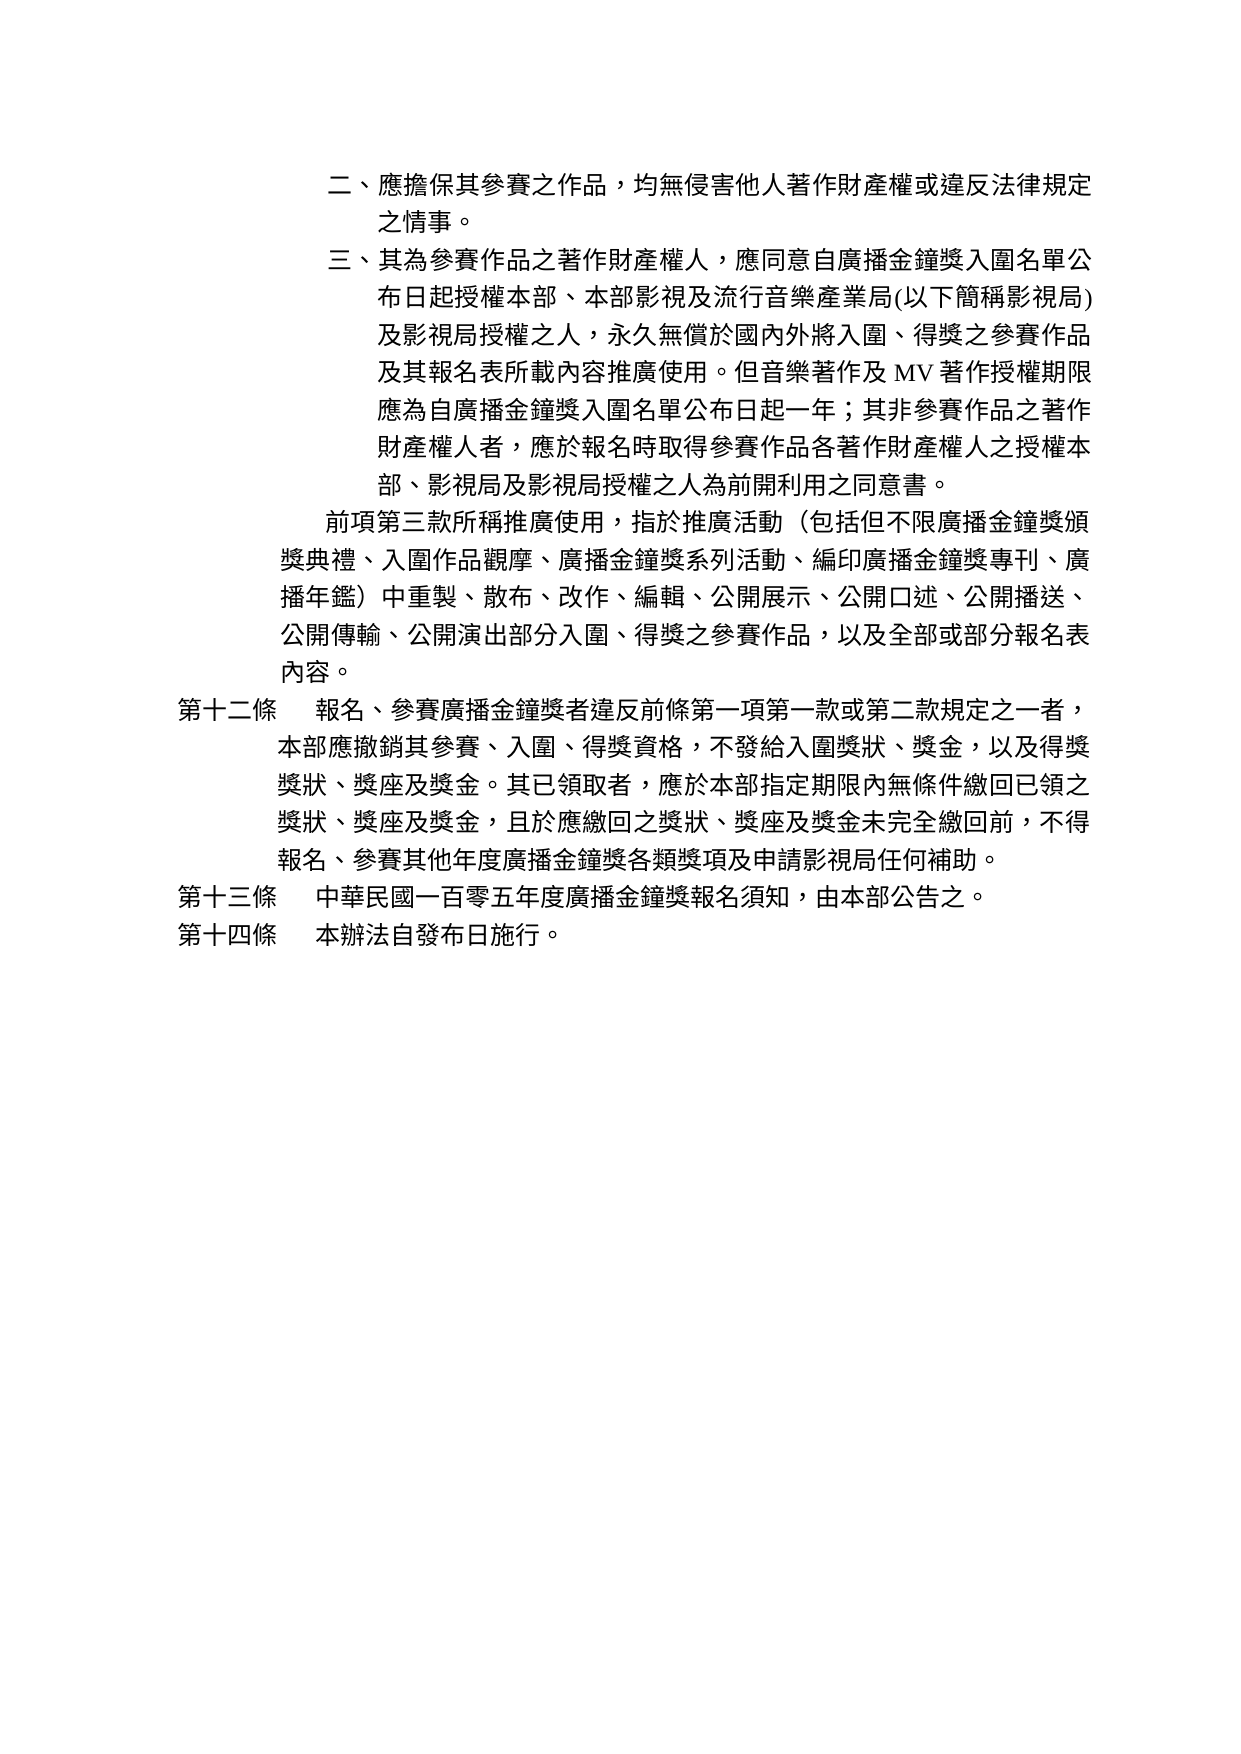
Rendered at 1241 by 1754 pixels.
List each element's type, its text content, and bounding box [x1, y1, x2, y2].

text 三、其為參賽作品之著作財產權人，應同意自廣播金鐘獎入圍名單公布日起授權本部、本部影視及流行音樂產業局(以下簡稱影視局)及影視局授權之人，永久無償於國內外將入圍、得獎之參賽作品及其報名表所載內容推廣使用。但音樂著作及MV著作授權期限應為自廣播金鐘獎入圍名單公布日起一年；其非參賽作品之著作財產權人者，應於報名時取得參賽作品各著作財產權人之授權本部、影視局及影視局授權之人為前開利用之同意書。 [327, 239, 1092, 502]
text 二、應擔保其參賽之作品，均無侵害他人著作財產權或違反法律規定之情事。 [327, 164, 1092, 239]
text 第十二條 報名、參賽廣播金鐘獎者違反前條第一項第一款或第二款規定之一者，本部應撤銷其參賽、入圍、得獎資格，不發給入圍獎狀、獎金，以及得獎獎狀、獎座及獎金。其已領取者，應於本部指定期限內無條件繳回已領之獎狀、獎座及獎金，且於應繳回之獎狀、獎座及獎金未完全繳回前，不得報名、參賽其他年度廣播金鐘獎各類獎項及申請影視局任何補助。 [177, 689, 1092, 877]
text 前項第三款所稱推廣使用，指於推廣活動（包括但不限廣播金鐘獎頒獎典禮、入圍作品觀摩、廣播金鐘獎系列活動、編印廣播金鐘獎專刊、廣播年鑑）中重製、散布、改作、編輯、公開展示、公開口述、公開播送、公開傳輸、公開演出部分入圍、得獎之參賽作品，以及全部或部分報名表內容。 [280, 502, 1092, 689]
text 第十三條 中華民國一百零五年度廣播金鐘獎報名須知，由本部公告之。 [177, 877, 1092, 914]
text 第十四條 本辦法自發布日施行。 [177, 914, 1092, 952]
